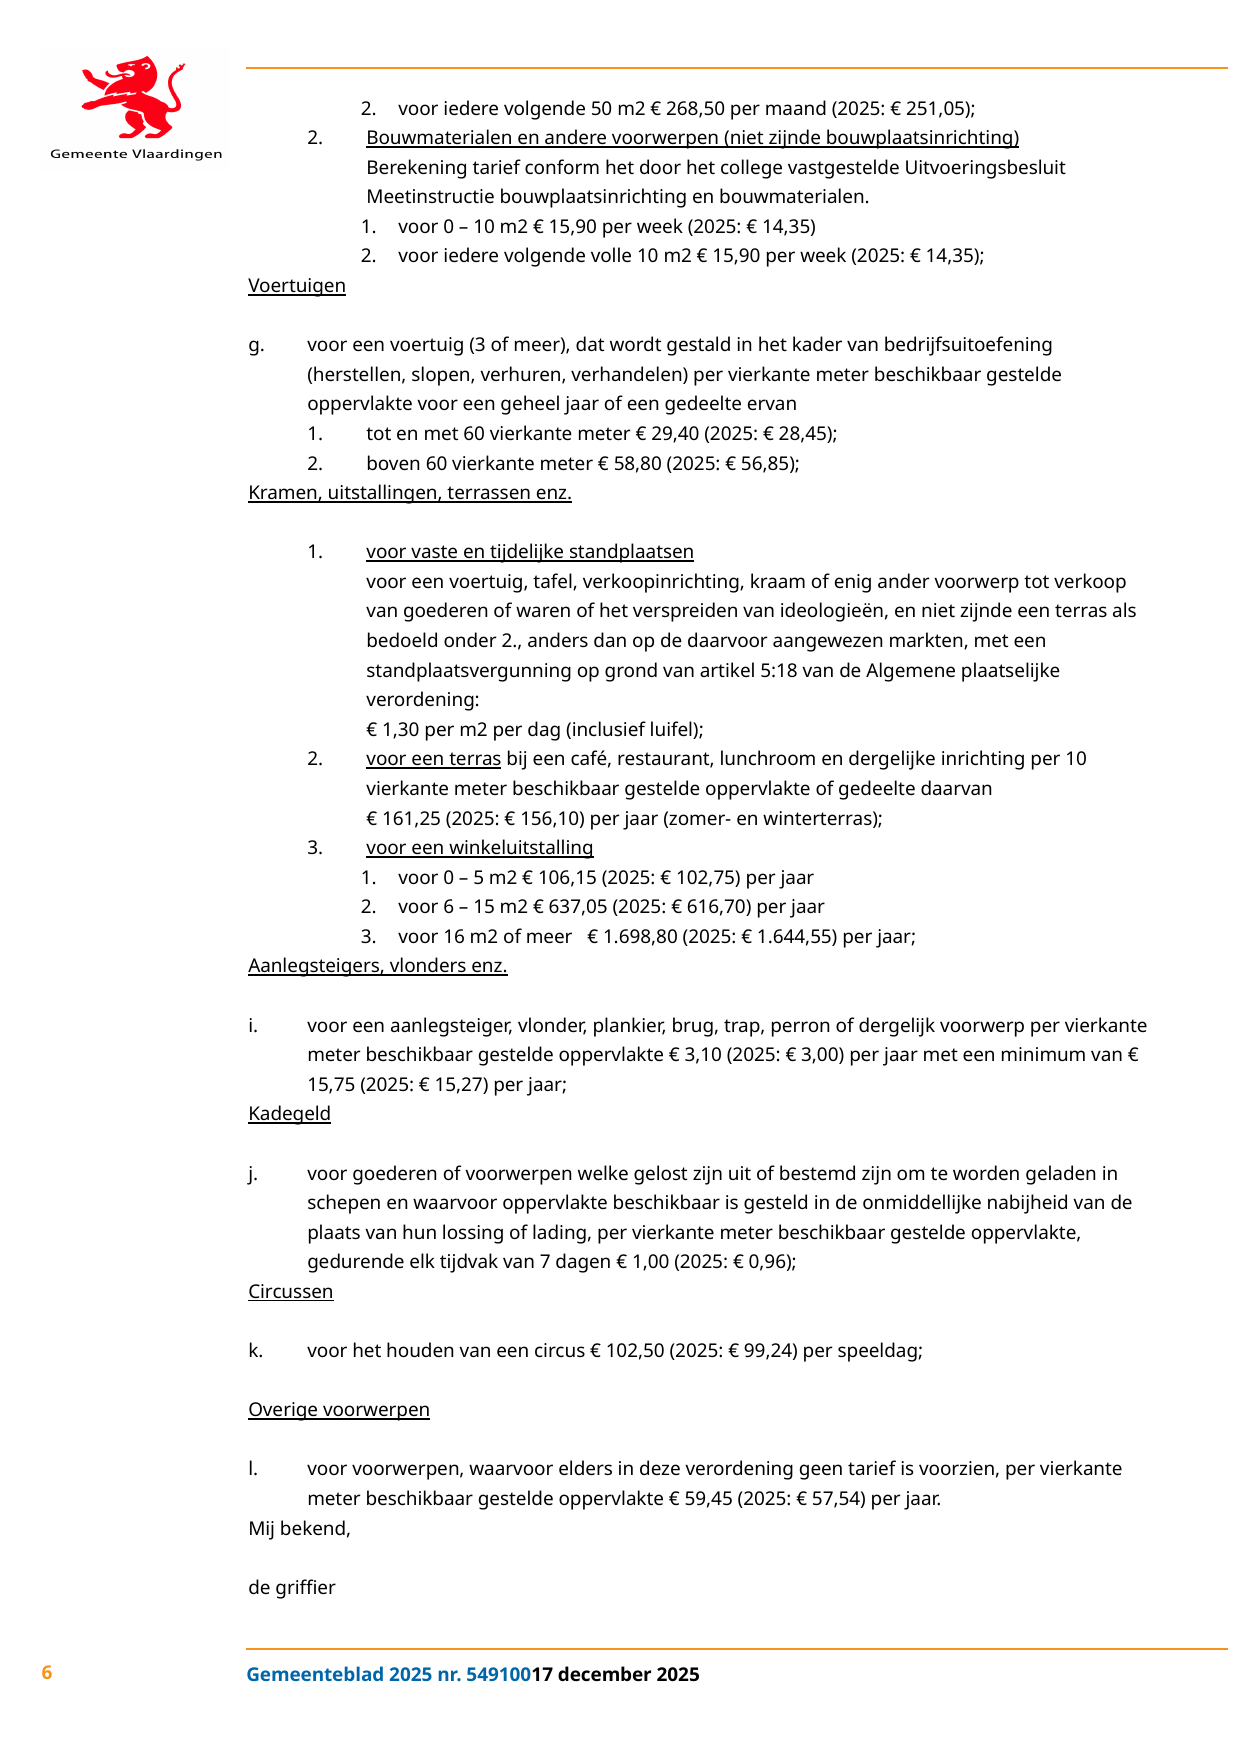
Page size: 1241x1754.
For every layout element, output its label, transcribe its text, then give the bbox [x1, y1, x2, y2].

list Berekening tarief conform het door het college vastgestelde Uitvoeringsbesluit Meetinstructie bouwplaatsinrichting en bouwmaterialen. [307, 154, 1152, 209]
picture [41, 47, 231, 172]
list voor 6 – 15 m2 € 637,05 (2025: € 616,70) per jaar [361, 893, 1152, 919]
list voor 0 – 5 m2 € 106,15 (2025: € 102,75) per jaar [361, 864, 1152, 890]
text Overige voorwerpen [248, 1396, 1152, 1422]
list Bouwmaterialen en andere voorwerpen (niet zijnde bouwplaatsinrichting) [307, 124, 1152, 150]
text Aanlegsteigers, vlonders enz. [248, 953, 1152, 978]
list voor 0 – 10 m2 € 15,90 per week (2025: € 14,35) [361, 213, 1152, 239]
list € 1,30 per m2 per dag (inclusief luifel); [307, 716, 1152, 742]
list voor een winkeluitstalling [307, 834, 1152, 860]
text Kramen, uitstallingen, terrassen enz. [248, 479, 1152, 505]
list boven 60 vierkante meter € 58,80 (2025: € 56,85); [307, 450, 1152, 476]
list tot en met 60 vierkante meter € 29,40 (2025: € 28,45); [307, 420, 1152, 446]
list voor een voertuig (3 of meer), dat wordt gestald in het kader van bedrijfsuitoefening (herstellen, slopen, verhuren, verhandelen) per vierkante meter beschikbaar gestelde oppervlakte voor een geheel jaar of een gedeelte ervan [248, 331, 1152, 416]
text de griffier [248, 1574, 1152, 1600]
list voor een voertuig, tafel, verkoopinrichting, kraam of enig ander voorwerp tot verkoop van goederen of waren of het verspreiden van ideologieën, en niet zijnde een terras als bedoeld onder 2., anders dan op de daarvoor aangewezen markten, met een standplaatsvergunning op grond van artikel 5:18 van de Algemene plaatselijke verordening: [307, 568, 1152, 712]
list voor een terras bij een café, restaurant, lunchroom en derge­lijke inrichting per 10 vierkante meter beschikbaar gestelde oppervlakte of gedeelte daarvan [307, 746, 1152, 801]
list voor goederen of voorwerpen welke gelost zijn uit of bestemd zijn om te worden geladen in schepen en waarvoor oppervlakte beschikbaar is gesteld in de onmiddellijke nabijheid van de plaats van hun lossing of lading, per vierkante meter beschikbaar gestelde oppervlakte, gedurende elk tijdvak van 7 dagen € 1,00 (2025: € 0,96); [248, 1160, 1152, 1274]
list € 161,25 (2025: € 156,10) per jaar (zomer- en winterterras); [307, 805, 1152, 831]
list voor 16 m2 of meer € 1.698,80 (2025: € 1.644,55) per jaar; [361, 923, 1152, 949]
list voor het houden van een circus € 102,50 (2025: € 99,24) per speeldag; [248, 1337, 1152, 1363]
list voor voorwerpen, waarvoor elders in deze verordening geen tarief is voorzien, per vierkante meter beschikbaar gestelde oppervlakte € 59,45 (2025: € 57,54) per jaar. [248, 1456, 1152, 1511]
text Circussen [248, 1278, 1152, 1304]
list voor iedere volgende volle 10 m2 € 15,90 per week (2025: € 14,35); [361, 243, 1152, 268]
text Mij bekend, [248, 1515, 1152, 1541]
list voor een aanlegsteiger, vlonder, plankier, brug, trap, perron of dergelijk voorwerp per vierkante meter beschikbaar gestelde oppervlakte € 3,10 (2025: € 3,00) per jaar met een minimum van € 15,75 (2025: € 15,27) per jaar; [248, 1012, 1152, 1097]
list voor iedere volgende 50 m2 € 268,50 per maand (2025: € 251,05); [361, 95, 1152, 121]
text Kadegeld [248, 1101, 1152, 1126]
text Voertuigen [248, 272, 1152, 298]
list voor vaste en tijdelijke standplaatsen [307, 538, 1152, 564]
